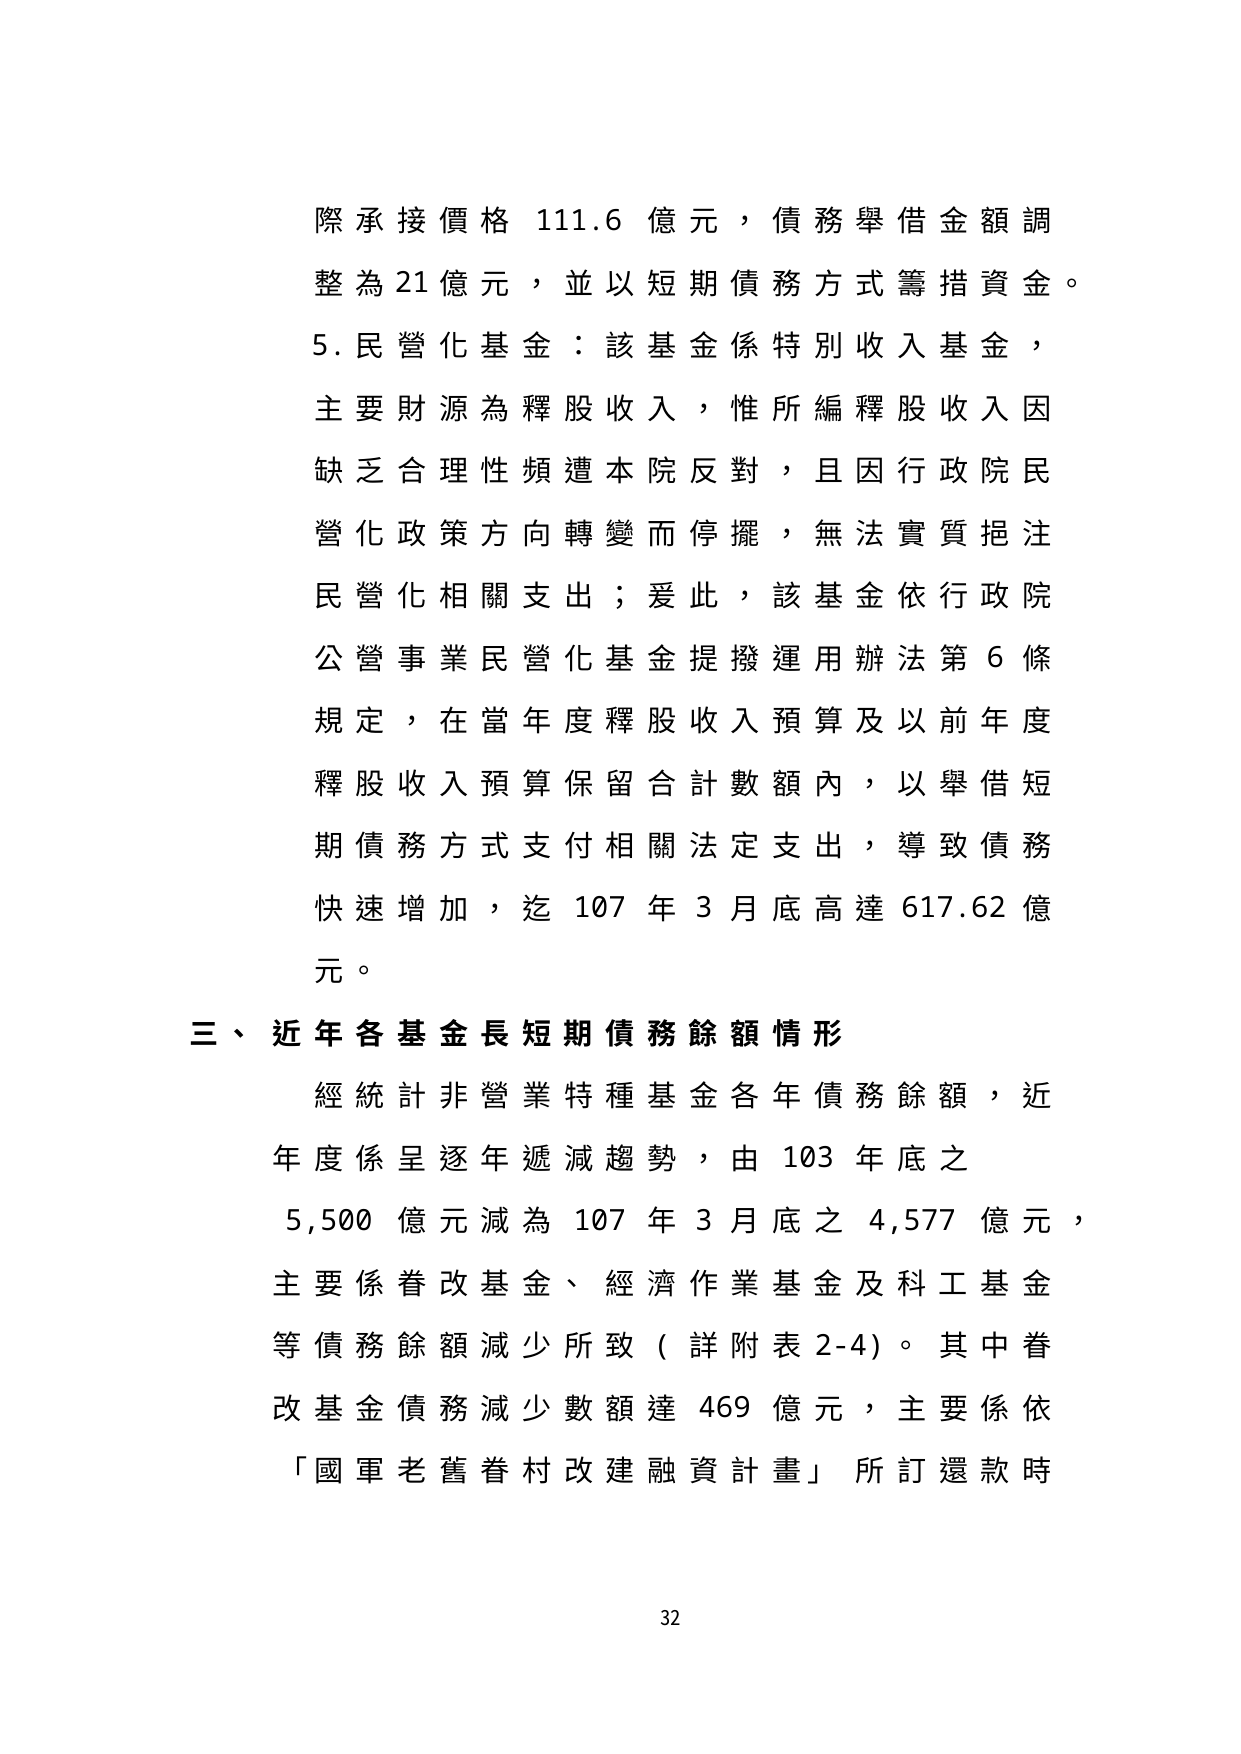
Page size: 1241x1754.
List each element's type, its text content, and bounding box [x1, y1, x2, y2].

text 經統計非營業特種基金各年債務餘額，近年度係呈逐年遞減趨勢，由103年底之5,500億元減為107年3月底之4,577億元，主要係眷改基金、經濟作業基金及科工基金等債務餘額減少所致(詳附表2-4)。其中眷改基金債務減少數額達469億元，主要係依「國軍老舊眷村改建融資計畫」所訂還款時程，以處分土地及標售自有資產所得款項陸續償還借款；經濟作業基金雖於104年度辦理40億元專案融資以終止榮工公司之委託開發契約，惟103年度以來債務減少超過266億元，主要係債務陸續到期並以工業區租售土地收入償還所致；至科工基金短期債務減少超過172億元，且104年度以來債務償還數均超過舉借數，主要係近年度大型之園區土地徵收案件減少，融資需求隨之減少所致。 [242, 1052, 1058, 1490]
text 4.安置基金：該基金為辦理榮民公司之清理及紓解該公司資金調度危機，97年間舉借短期借款73.517億元承接榮民公司土地，99年間前述土地悉數轉回該公司統籌處分，惟為減輕其財務壓力，經行政院核准仍由安置基金代為舉借債款，每年以借新還舊方式續辦至今。104年度安置基金編列120億元承接榮民公司新店及林口土地，其中90億元係舉借長期債務，106年間實際承接價格111.6億元，債務舉借金額調整為21億元，並以短期債務方式籌措資金。 [271, 177, 1058, 302]
text 三、近年各基金長短期債務餘額情形 [183, 990, 1058, 1052]
text 5.民營化基金：該基金係特別收入基金，主要財源為釋股收入，惟所編釋股收入因缺乏合理性頻遭本院反對，且因行政院民營化政策方向轉變而停擺，無法實質挹注民營化相關支出；爰此，該基金依行政院公營事業民營化基金提撥運用辦法第6條規定，在當年度釋股收入預算及以前年度釋股收入預算保留合計數額內，以舉借短期債務方式支付相關法定支出，導致債務快速增加，迄107年3月底高達617.62億元。 [271, 302, 1058, 990]
